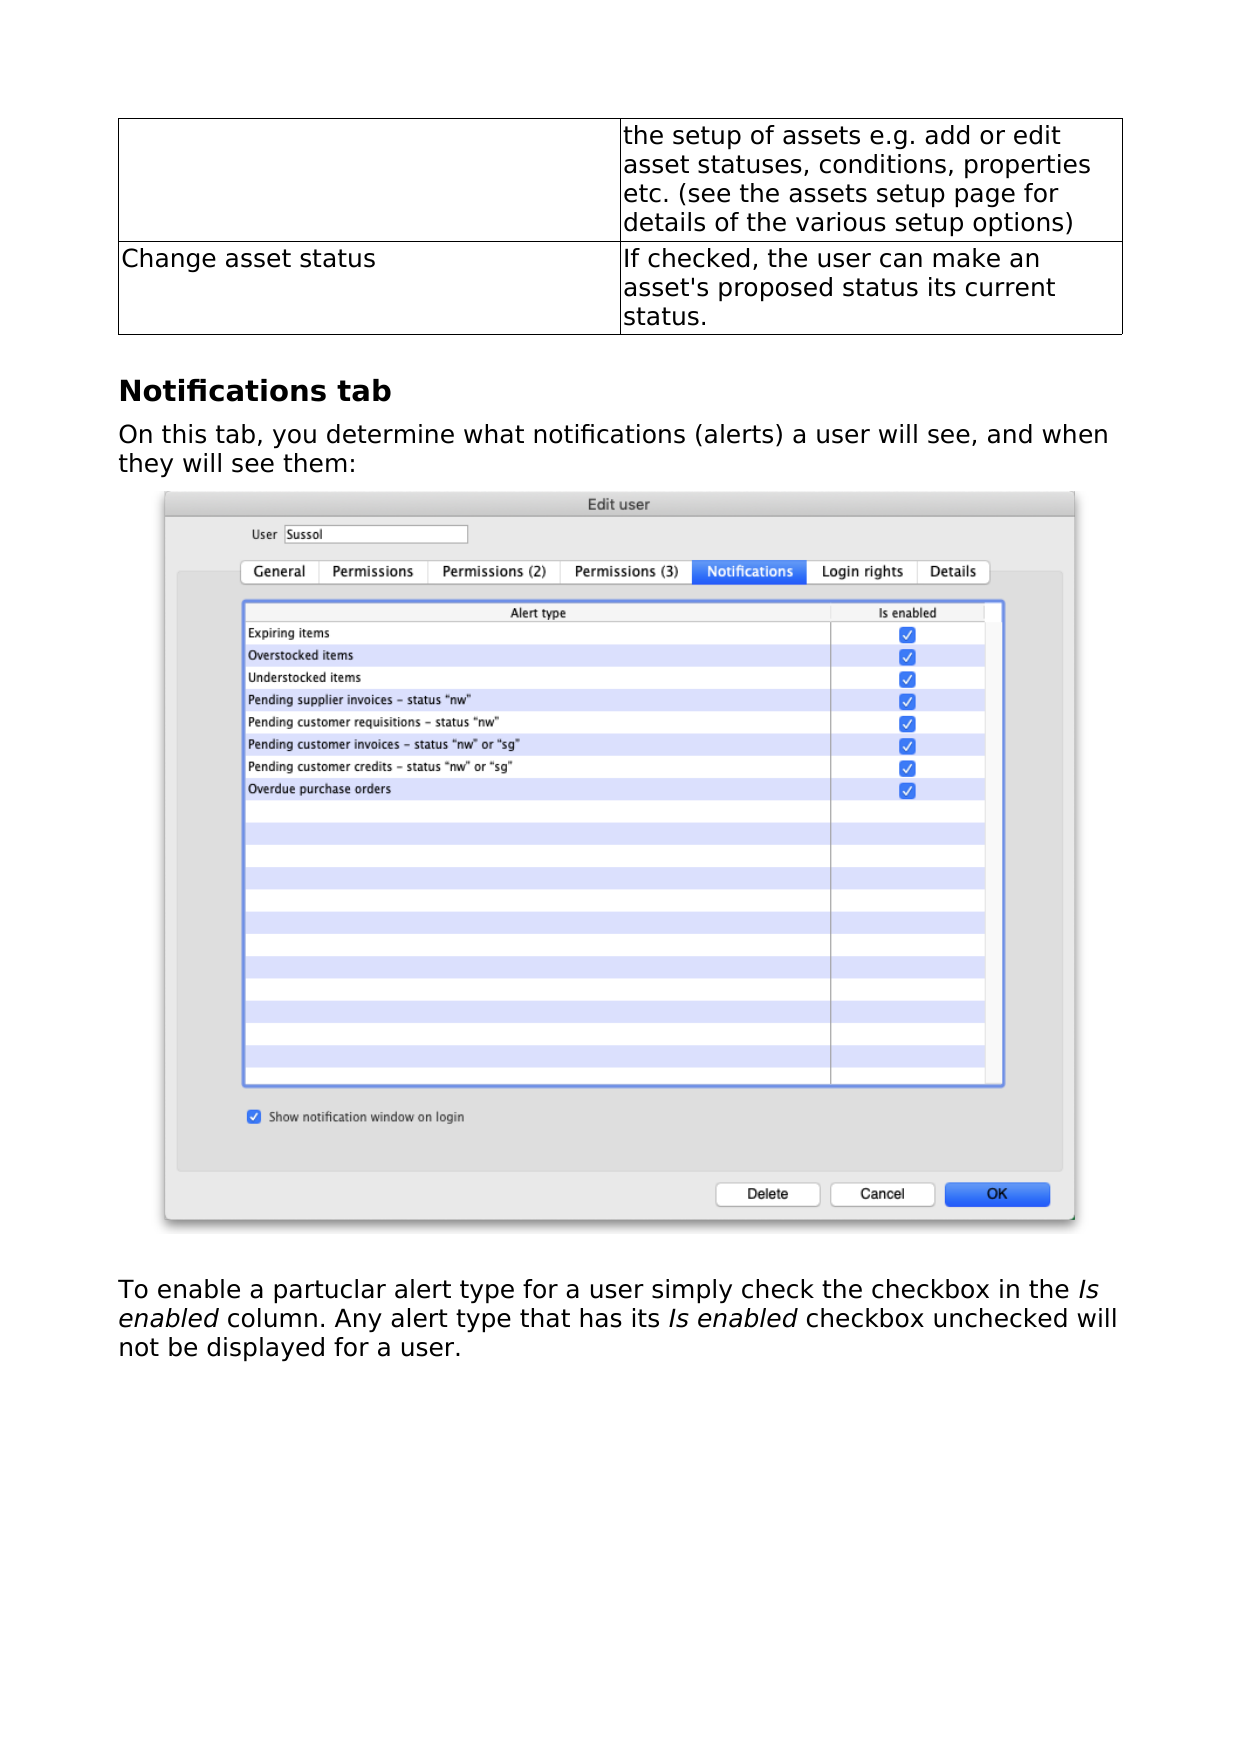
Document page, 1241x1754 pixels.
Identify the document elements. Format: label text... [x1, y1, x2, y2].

picture [151, 491, 1089, 1234]
table_cell [119, 119, 620, 241]
table_cell If checked, the user can make an asset's proposed status its current status. [621, 242, 1122, 334]
table_cell the setup of assets e.g. add or edit asset statuses, conditions, properties etc. (see the assets setup page for details of the various setup options) [621, 119, 1122, 241]
text To enable a partuclar alert type for a user simply check the checkbox in the Is enabled column. Any alert type that has its Is enabled checkbox unchecked will not be displayed for a user. [118, 1275, 1122, 1362]
text On this tab, you determine what notifications (alerts) a user will see, and when they will see them: [118, 421, 1122, 479]
subtitle Notifications tab [118, 374, 1122, 408]
table_cell Change asset status [119, 242, 620, 334]
